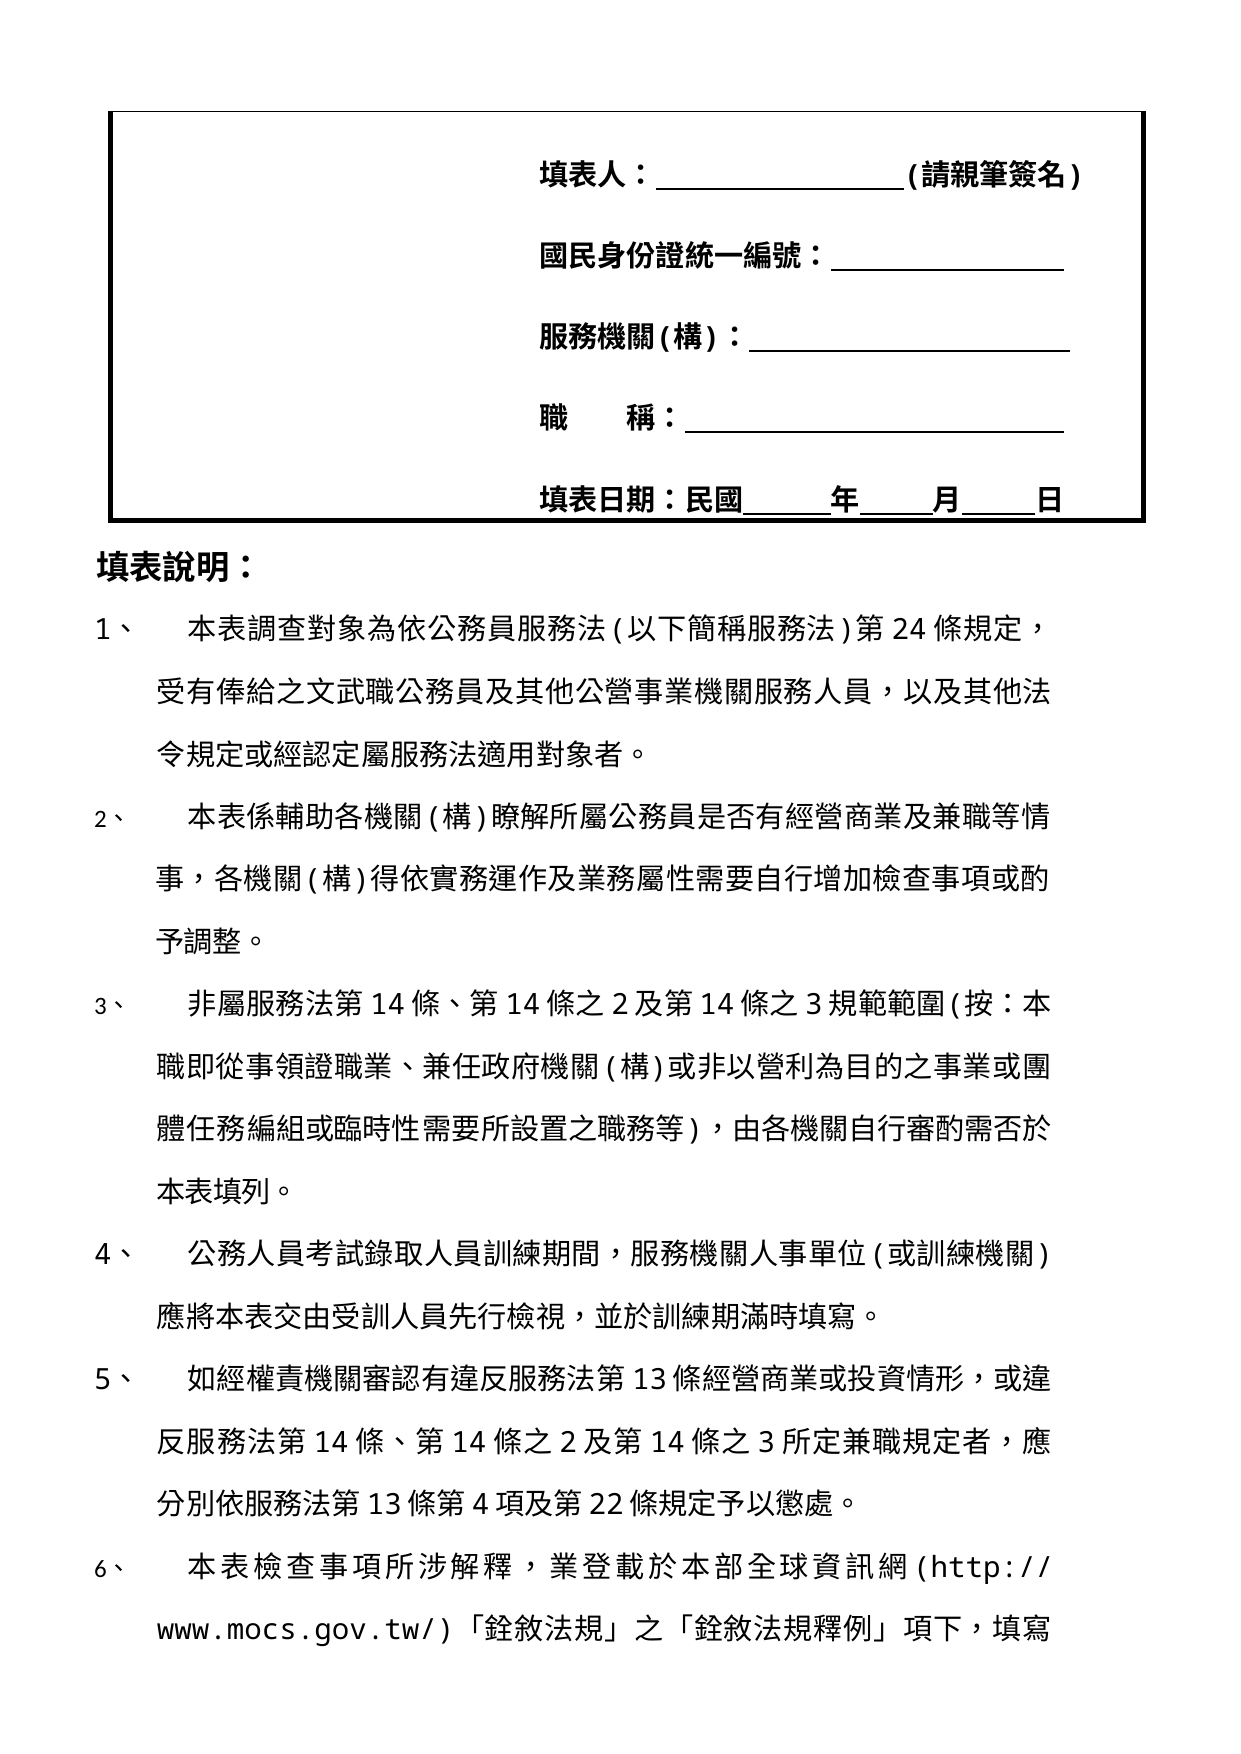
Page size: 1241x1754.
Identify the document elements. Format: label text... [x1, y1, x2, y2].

list 如經權責機關審認有違反服務法第13條經營商業或投資情形，或違反服務法第14條、第14條之2及第14條之3所定兼職規定者，應分別依服務法第13條第4項及第22條規定予以懲處。 [94, 1336, 1053, 1523]
table_cell 填表人： (請親筆簽名) 國民身份證統一編號： 服務機關(構)： 職 稱： 填表日期：民國 年 月 日 [113, 112, 1141, 518]
list 非屬服務法第14條、第14條之2及第14條之3規範範圍(按：本職即從事領證職業、兼任政府機關(構)或非以營利為目的之事業或團體任務編組或臨時性需要所設置之職務等)，由各機關自行審酌需否於本表填列。 [94, 961, 1053, 1211]
list 公務人員考試錄取人員訓練期間，服務機關人事單位(或訓練機關)應將本表交由受訓人員先行檢視，並於訓練期滿時填寫。 [94, 1211, 1053, 1336]
list 本表係輔助各機關(構)瞭解所屬公務員是否有經營商業及兼職等情事，各機關(構)得依實務運作及業務屬性需要自行增加檢查事項或酌予調整。 [94, 773, 1053, 961]
list 本表檢查事項所涉解釋，業登載於本部全球資訊網(http://www.mocs.gov.tw/)「銓敘法規」之「銓敘法規釋例」項下，填寫 [94, 1523, 1053, 1648]
text 填表說明： [96, 523, 1053, 586]
list 本表調查對象為依公務員服務法(以下簡稱服務法)第24條規定，受有俸給之文武職公務員及其他公營事業機關服務人員，以及其他法令規定或經認定屬服務法適用對象者。 [94, 586, 1053, 773]
